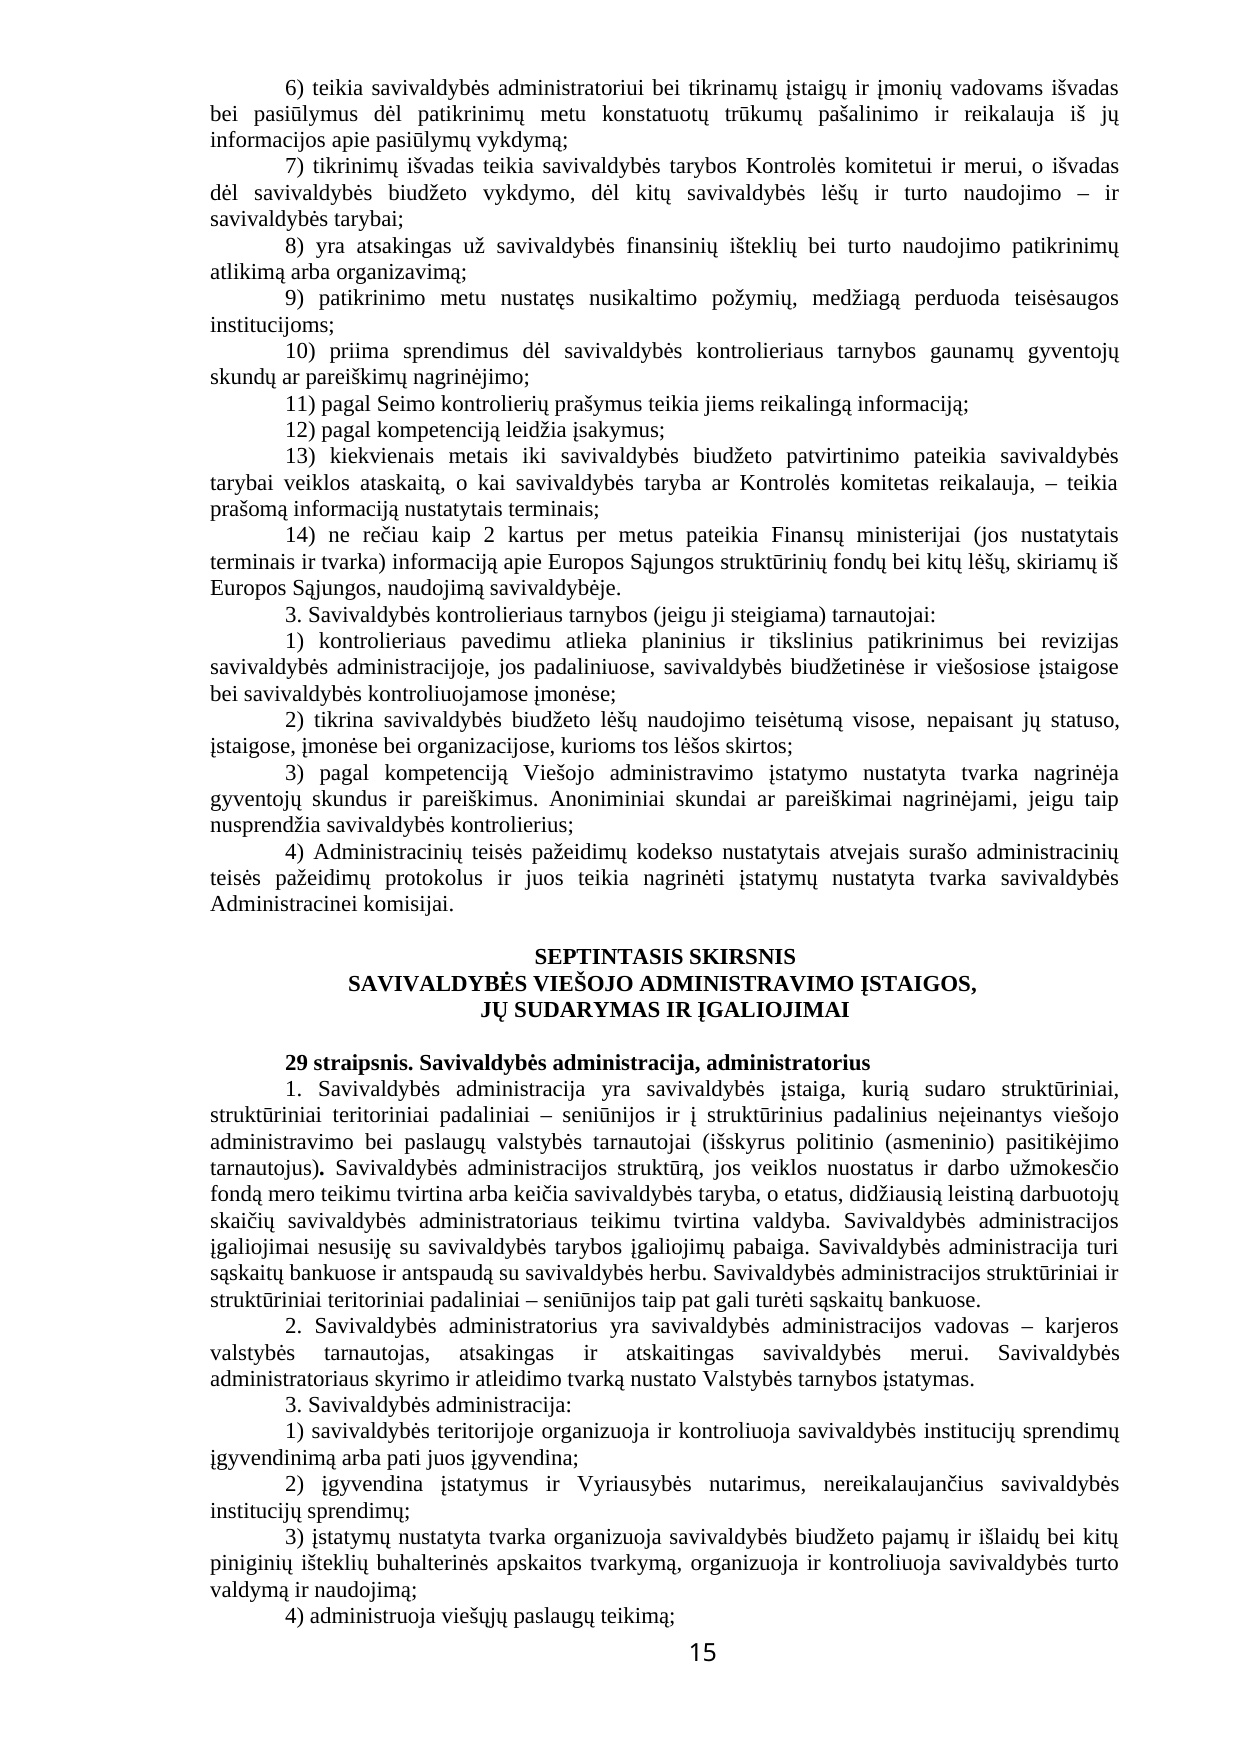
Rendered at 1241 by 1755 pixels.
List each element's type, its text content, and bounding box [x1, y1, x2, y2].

text 14) ne rečiau kaip 2 kartus per metus pateikia Finansų ministerijai (jos nustatytais terminais ir tvarka) informaciją apie Europos Sąjungos struktūrinių fondų bei kitų lėšų, skiriamų iš Europos Sąjungos, naudojimą savivaldybėje. [210, 522, 1120, 601]
text 13) kiekvienais metais iki savivaldybės biudžeto patvirtinimo pateikia savivaldybės tarybai veiklos ataskaitą, o kai savivaldybės taryba ar Kontrolės komitetas reikalauja, – teikia prašomą informaciją nustatytais terminais; [210, 442, 1120, 522]
text 2) tikrina savivaldybės biudžeto lėšų naudojimo teisėtumą visose, nepaisant jų statuso, įstaigose, įmonėse bei organizacijose, kurioms tos lėšos skirtos; [210, 706, 1120, 759]
text 1. Savivaldybės administracija yra savivaldybės įstaiga, kurią sudaro struktūriniai, struktūriniai teritoriniai padaliniai – seniūnijos ir į struktūrinius padalinius neįeinantys viešojo administravimo bei paslaugų valstybės tarnautojai (išskyrus politinio (asmeninio) pasitikėjimo tarnautojus). Savivaldybės administracijos struktūrą, jos veiklos nuostatus ir darbo užmokesčio fondą mero teikimu tvirtina arba keičia savivaldybės taryba, o etatus, didžiausią leistiną darbuotojų skaičių savivaldybės administratoriaus teikimu tvirtina valdyba. Savivaldybės administracijos įgaliojimai nesusiję su savivaldybės tarybos įgaliojimų pabaiga. Savivaldybės administracija turi sąskaitų bankuose ir antspaudą su savivaldybės herbu. Savivaldybės administracijos struktūriniai ir struktūriniai teritoriniai padaliniai – seniūnijos taip pat gali turėti sąskaitų bankuose. [210, 1075, 1120, 1312]
text 1) savivaldybės teritorijoje organizuoja ir kontroliuoja savivaldybės institucijų sprendimų įgyvendinimą arba pati juos įgyvendina; [210, 1418, 1120, 1470]
text 3. Savivaldybės kontrolieriaus tarnybos (jeigu ji steigiama) tarnautojai: [210, 601, 1120, 627]
text 4) administruoja viešųjų paslaugų teikimą; [210, 1602, 1120, 1628]
text 3. Savivaldybės administracija: [210, 1391, 1120, 1418]
text 11) pagal Seimo kontrolierių prašymus teikia jiems reikalingą informaciją; [210, 390, 1120, 416]
text 2) įgyvendina įstatymus ir Vyriausybės nutarimus, nereikalaujančius savivaldybės institucijų sprendimų; [210, 1470, 1120, 1523]
text 7) tikrinimų išvadas teikia savivaldybės tarybos Kontrolės komitetui ir merui, o išvadas dėl savivaldybės biudžeto vykdymo, dėl kitų savivaldybės lėšų ir turto naudojimo – ir savivaldybės tarybai; [210, 153, 1120, 232]
text 6) teikia savivaldybės administratoriui bei tikrinamų įstaigų ir įmonių vadovams išvadas bei pasiūlymus dėl patikrinimų metu konstatuotų trūkumų pašalinimo ir reikalauja iš jų informacijos apie pasiūlymų vykdymą; [210, 73, 1120, 153]
text 4) Administracinių teisės pažeidimų kodekso nustatytais atvejais surašo administracinių teisės pažeidimų protokolus ir juos teikia nagrinėti įstatymų nustatyta tvarka savivaldybės Administracinei komisijai. [210, 838, 1120, 917]
subtitle JŲ SUDARYMAS IR ĮGALIOJIMAI [210, 996, 1120, 1022]
text 3) įstatymų nustatyta tvarka organizuoja savivaldybės biudžeto pajamų ir išlaidų bei kitų piniginių išteklių buhalterinės apskaitos tvarkymą, organizuoja ir kontroliuoja savivaldybės turto valdymą ir naudojimą; [210, 1523, 1120, 1602]
text SEPTINTASIS SKIRSNIS [210, 943, 1120, 969]
text 12) pagal kompetenciją leidžia įsakymus; [210, 416, 1120, 442]
text 3) pagal kompetenciją Viešojo administravimo įstatymo nustatyta tvarka nagrinėja gyventojų skundus ir pareiškimus. Anoniminiai skundai ar pareiškimai nagrinėjami, jeigu taip nusprendžia savivaldybės kontrolierius; [210, 759, 1120, 838]
text 8) yra atsakingas už savivaldybės finansinių išteklių bei turto naudojimo patikrinimų atlikimą arba organizavimą; [210, 232, 1120, 284]
text 9) patikrinimo metu nustatęs nusikaltimo požymių, medžiagą perduoda teisėsaugos institucijoms; [210, 284, 1120, 337]
text 2. Savivaldybės administratorius yra savivaldybės administracijos vadovas – karjeros valstybės tarnautojas, atsakingas ir atskaitingas savivaldybės merui. Savivaldybės administratoriaus skyrimo ir atleidimo tvarką nustato Valstybės tarnybos įstatymas. [210, 1312, 1120, 1391]
text SAVIVALDYBĖS VIEŠOJO ADMINISTRAVIMO ĮSTAIGOS, [210, 969, 1120, 996]
text 10) priima sprendimus dėl savivaldybės kontrolieriaus tarnybos gaunamų gyventojų skundų ar pareiškimų nagrinėjimo; [210, 337, 1120, 390]
text 1) kontrolieriaus pavedimu atlieka planinius ir tikslinius patikrinimus bei revizijas savivaldybės administracijoje, jos padaliniuose, savivaldybės biudžetinėse ir viešosiose įstaigose bei savivaldybės kontroliuojamose įmonėse; [210, 627, 1120, 706]
text 29 straipsnis. Savivaldybės administracija, administratorius [210, 1049, 1120, 1075]
